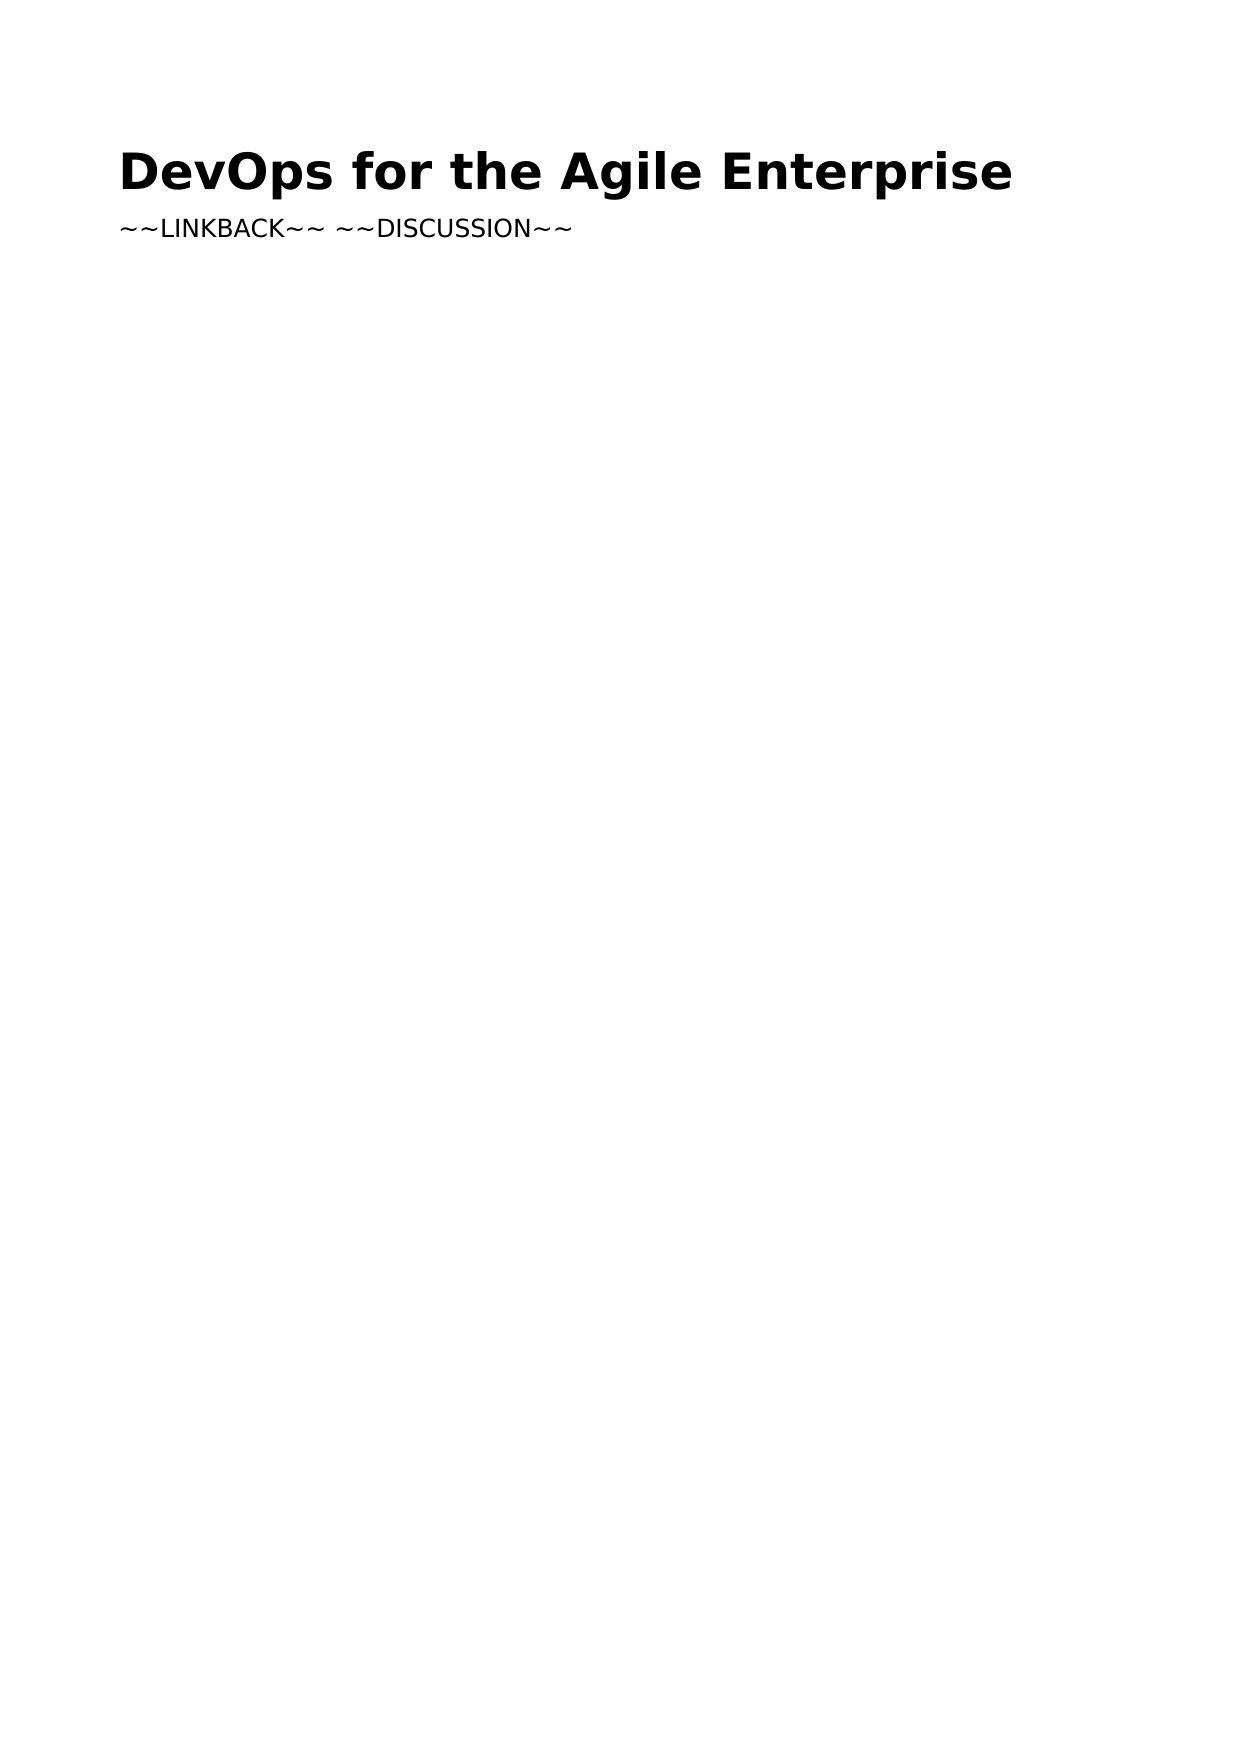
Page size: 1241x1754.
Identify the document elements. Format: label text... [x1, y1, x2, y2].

text ~~LINKBACK~~ ~~DISCUSSION~~ [118, 214, 1122, 243]
subtitle DevOps for the Agile Enterprise [118, 143, 1122, 201]
